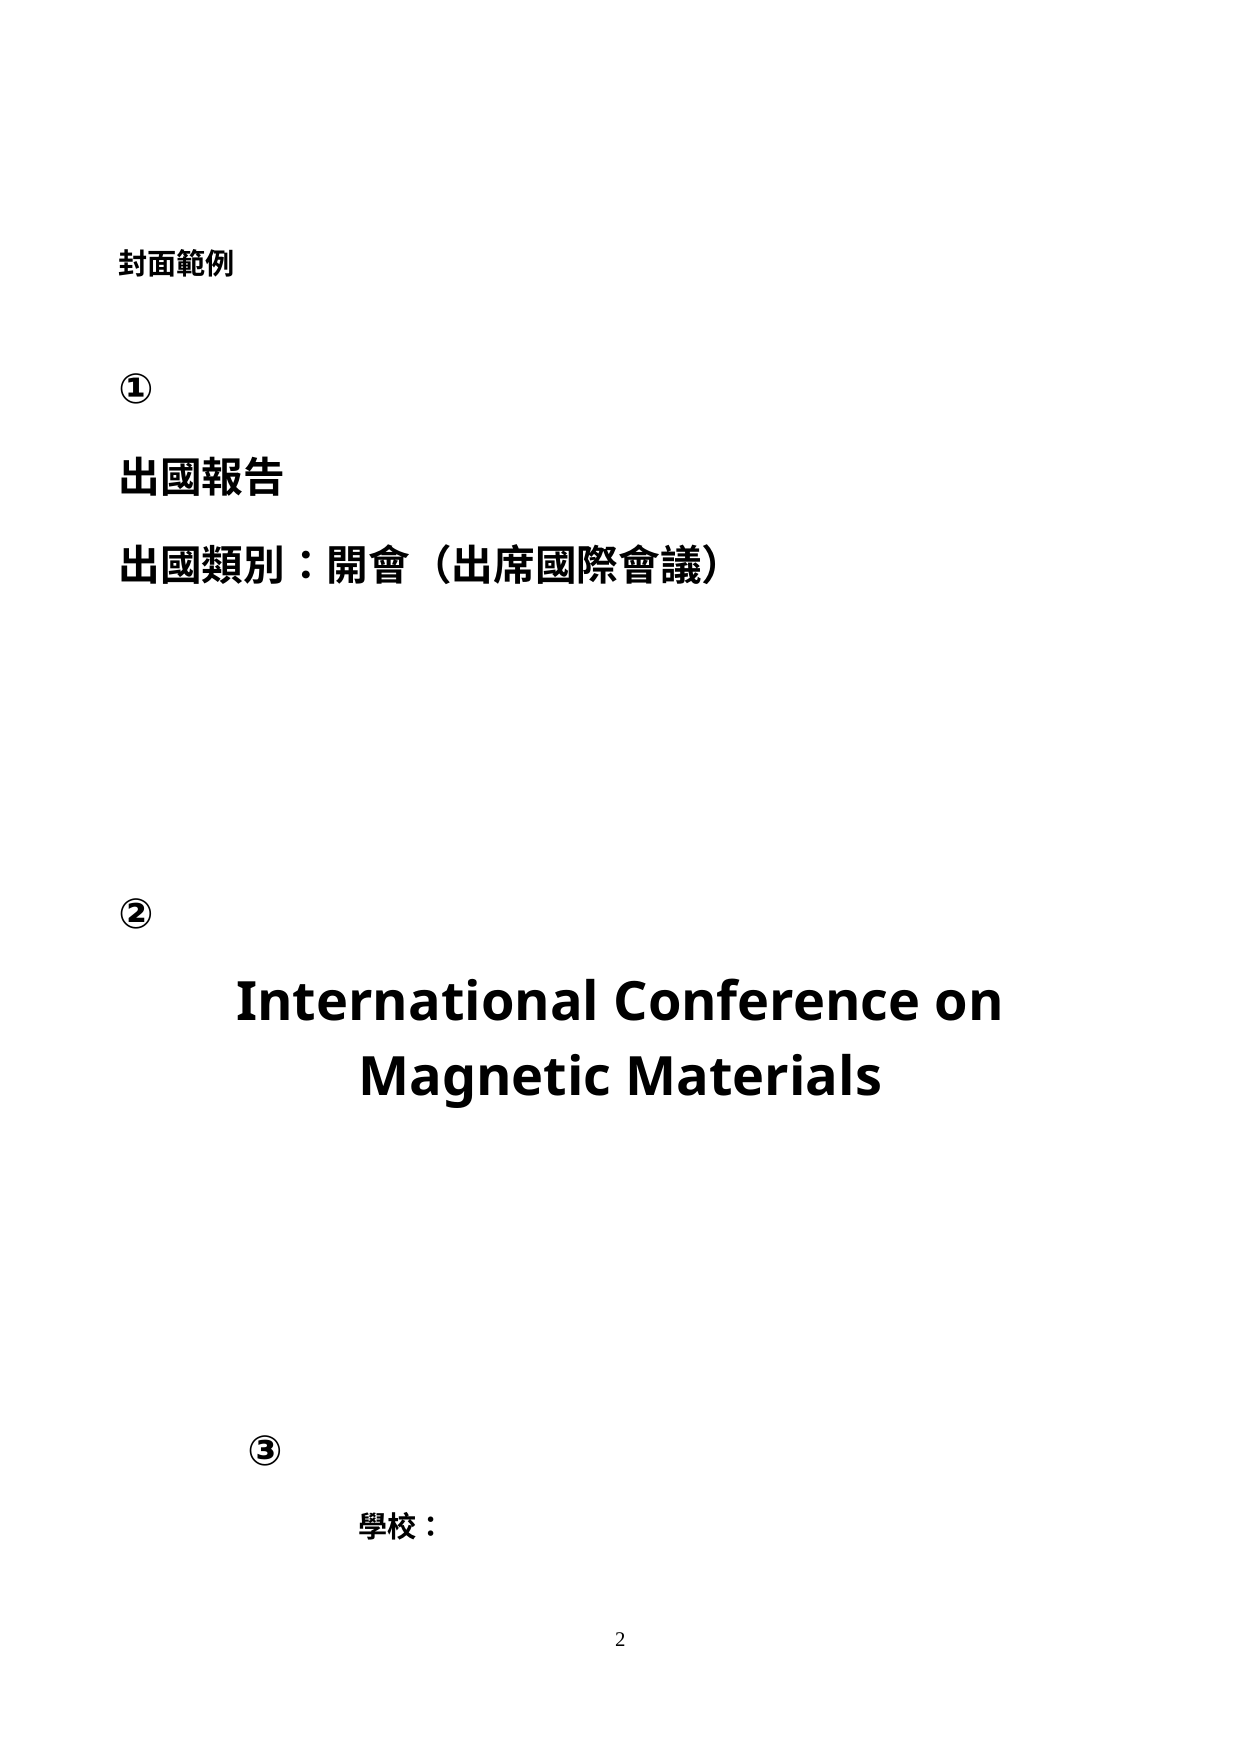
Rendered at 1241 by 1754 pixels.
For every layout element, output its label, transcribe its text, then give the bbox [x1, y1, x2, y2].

text 出國報告 [118, 437, 1122, 512]
text ③ [118, 1412, 1122, 1487]
text 出國類別：開會（出席國際會議） [118, 524, 1122, 599]
text ① [118, 349, 1122, 424]
text 學校： [118, 1487, 1122, 1562]
text International Conference on Magnetic Materials [118, 962, 1122, 1112]
text ② [118, 874, 1122, 949]
text 封面範例 [118, 224, 1122, 299]
